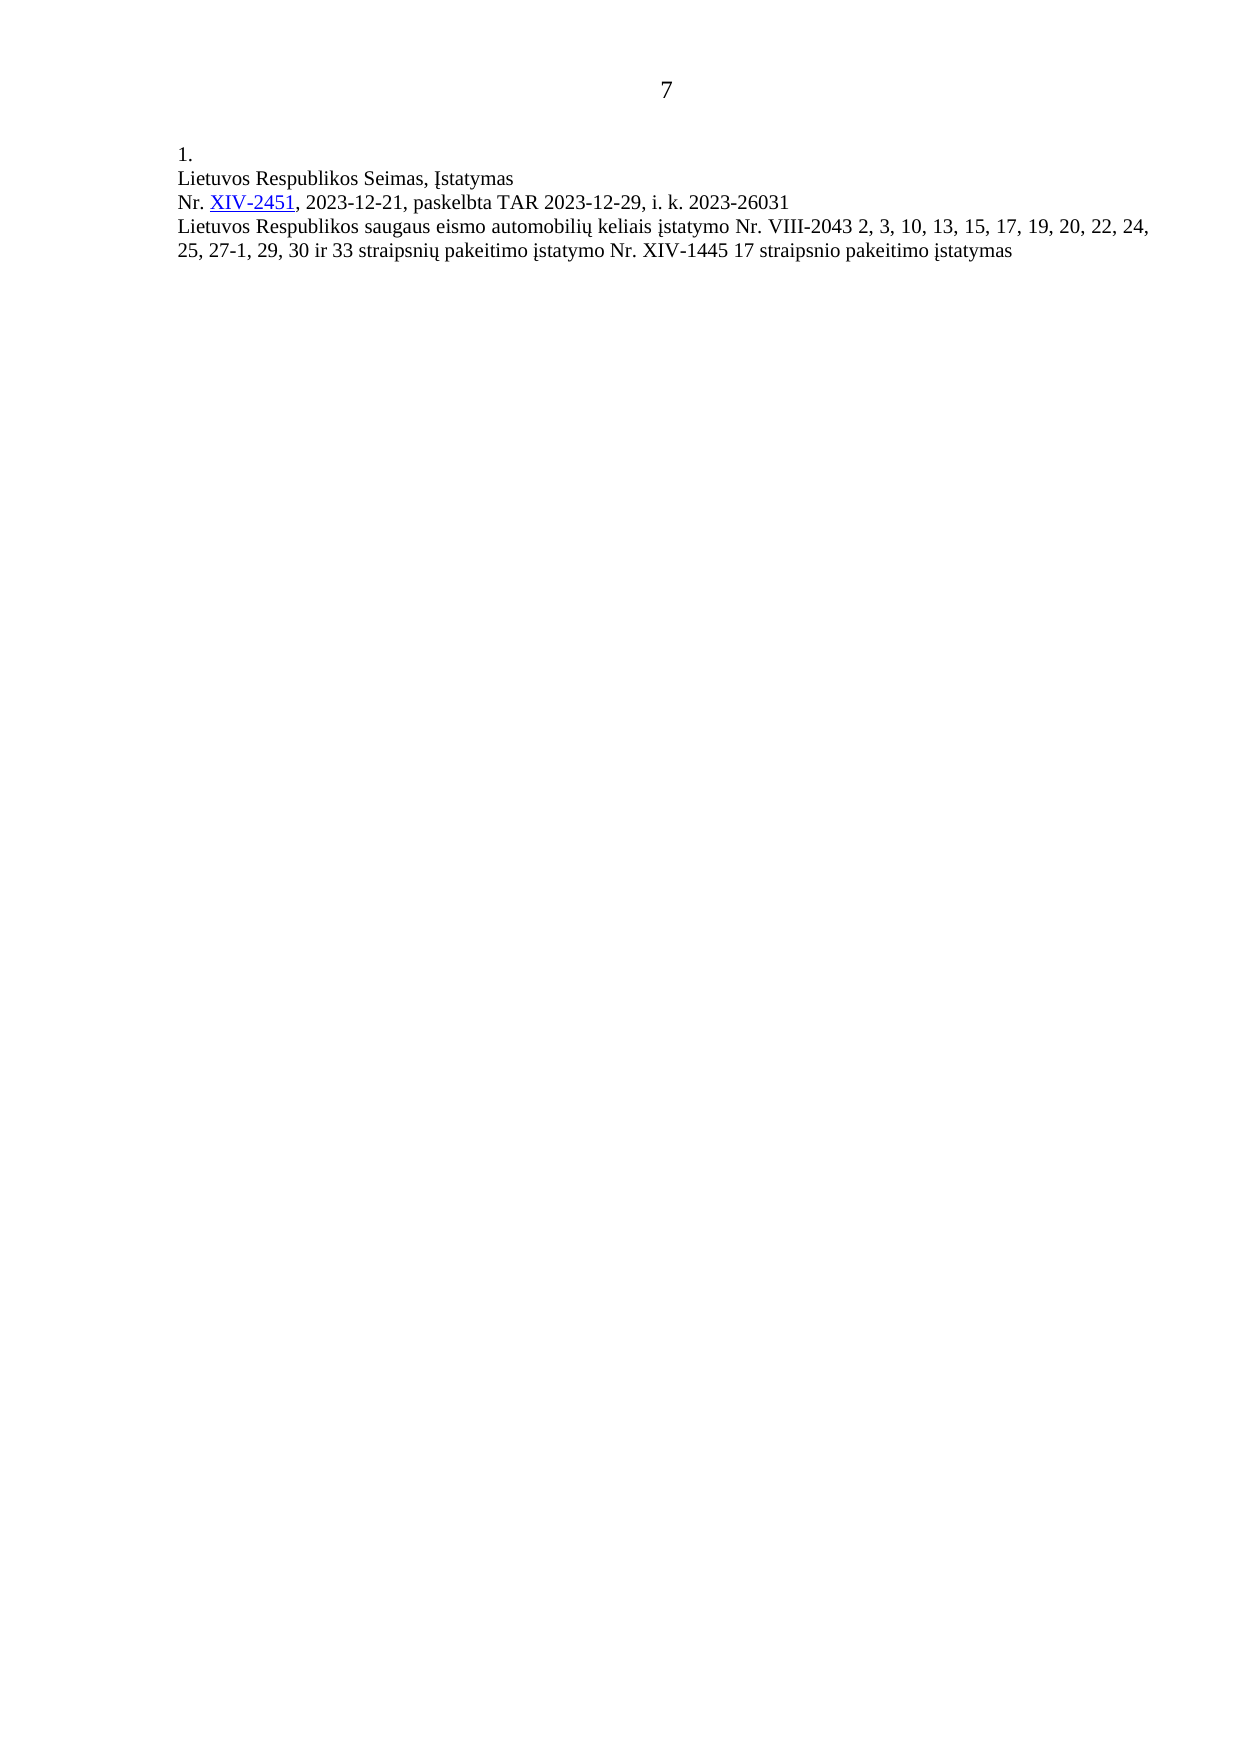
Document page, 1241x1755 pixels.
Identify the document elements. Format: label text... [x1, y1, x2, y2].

text Lietuvos Respublikos saugaus eismo automobilių keliais įstatymo Nr. VIII-2043 2, 3, 10, 13, 15, 17, 19, 20, 22, 24, 25, 27-1, 29, 30 ir 33 straipsnių pakeitimo įstatymo Nr. XIV-1445 17 straipsnio pakeitimo įstatymas [177, 214, 1152, 262]
text Nr. XIV-2451, 2023-12-21, paskelbta TAR 2023-12-29, i. k. 2023-26031 [177, 190, 1152, 214]
text 1. [177, 142, 1152, 166]
text Lietuvos Respublikos Seimas, Įstatymas [177, 166, 1152, 190]
